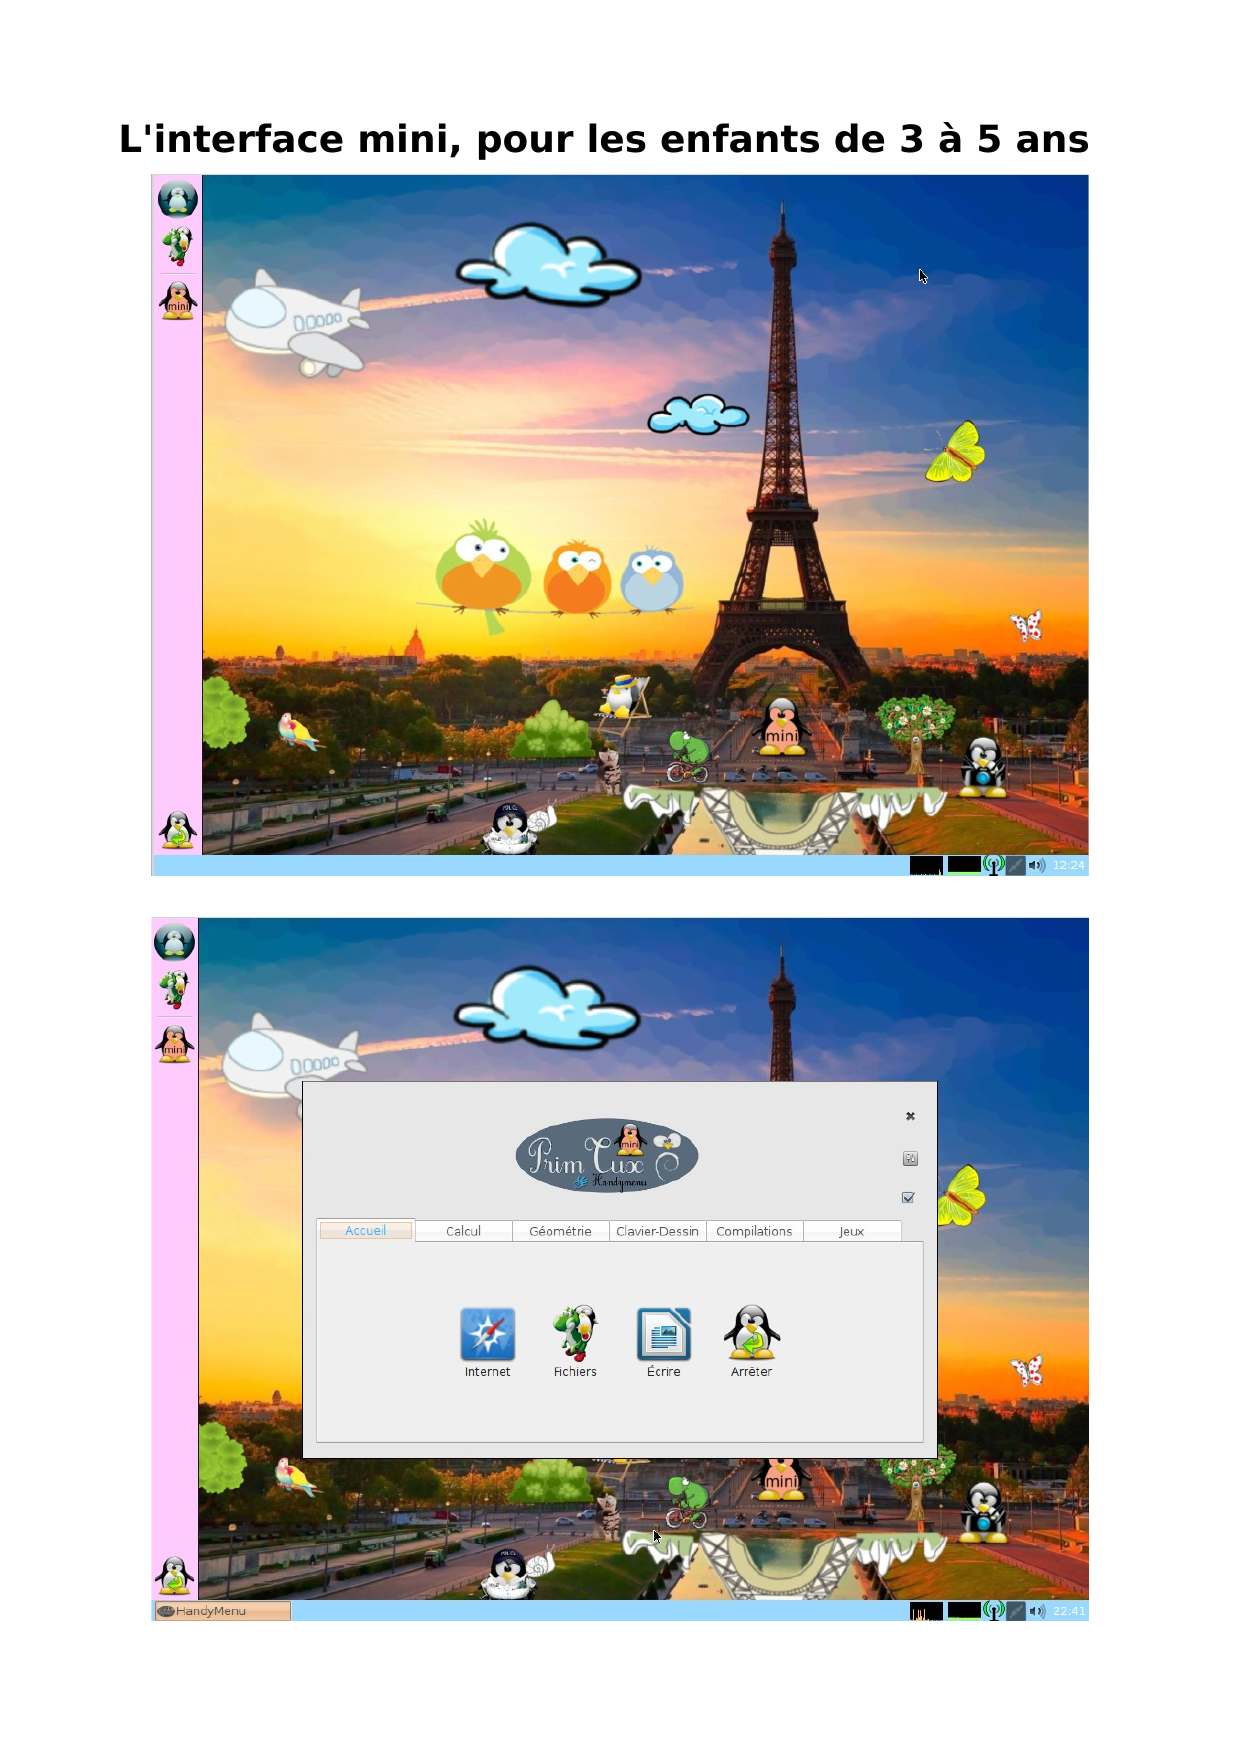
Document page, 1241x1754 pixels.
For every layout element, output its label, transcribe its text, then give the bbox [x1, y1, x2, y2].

picture [151, 917, 1089, 1621]
subtitle L'interface mini, pour les enfants de 3 à 5 ans [118, 118, 1122, 162]
picture [151, 174, 1089, 876]
